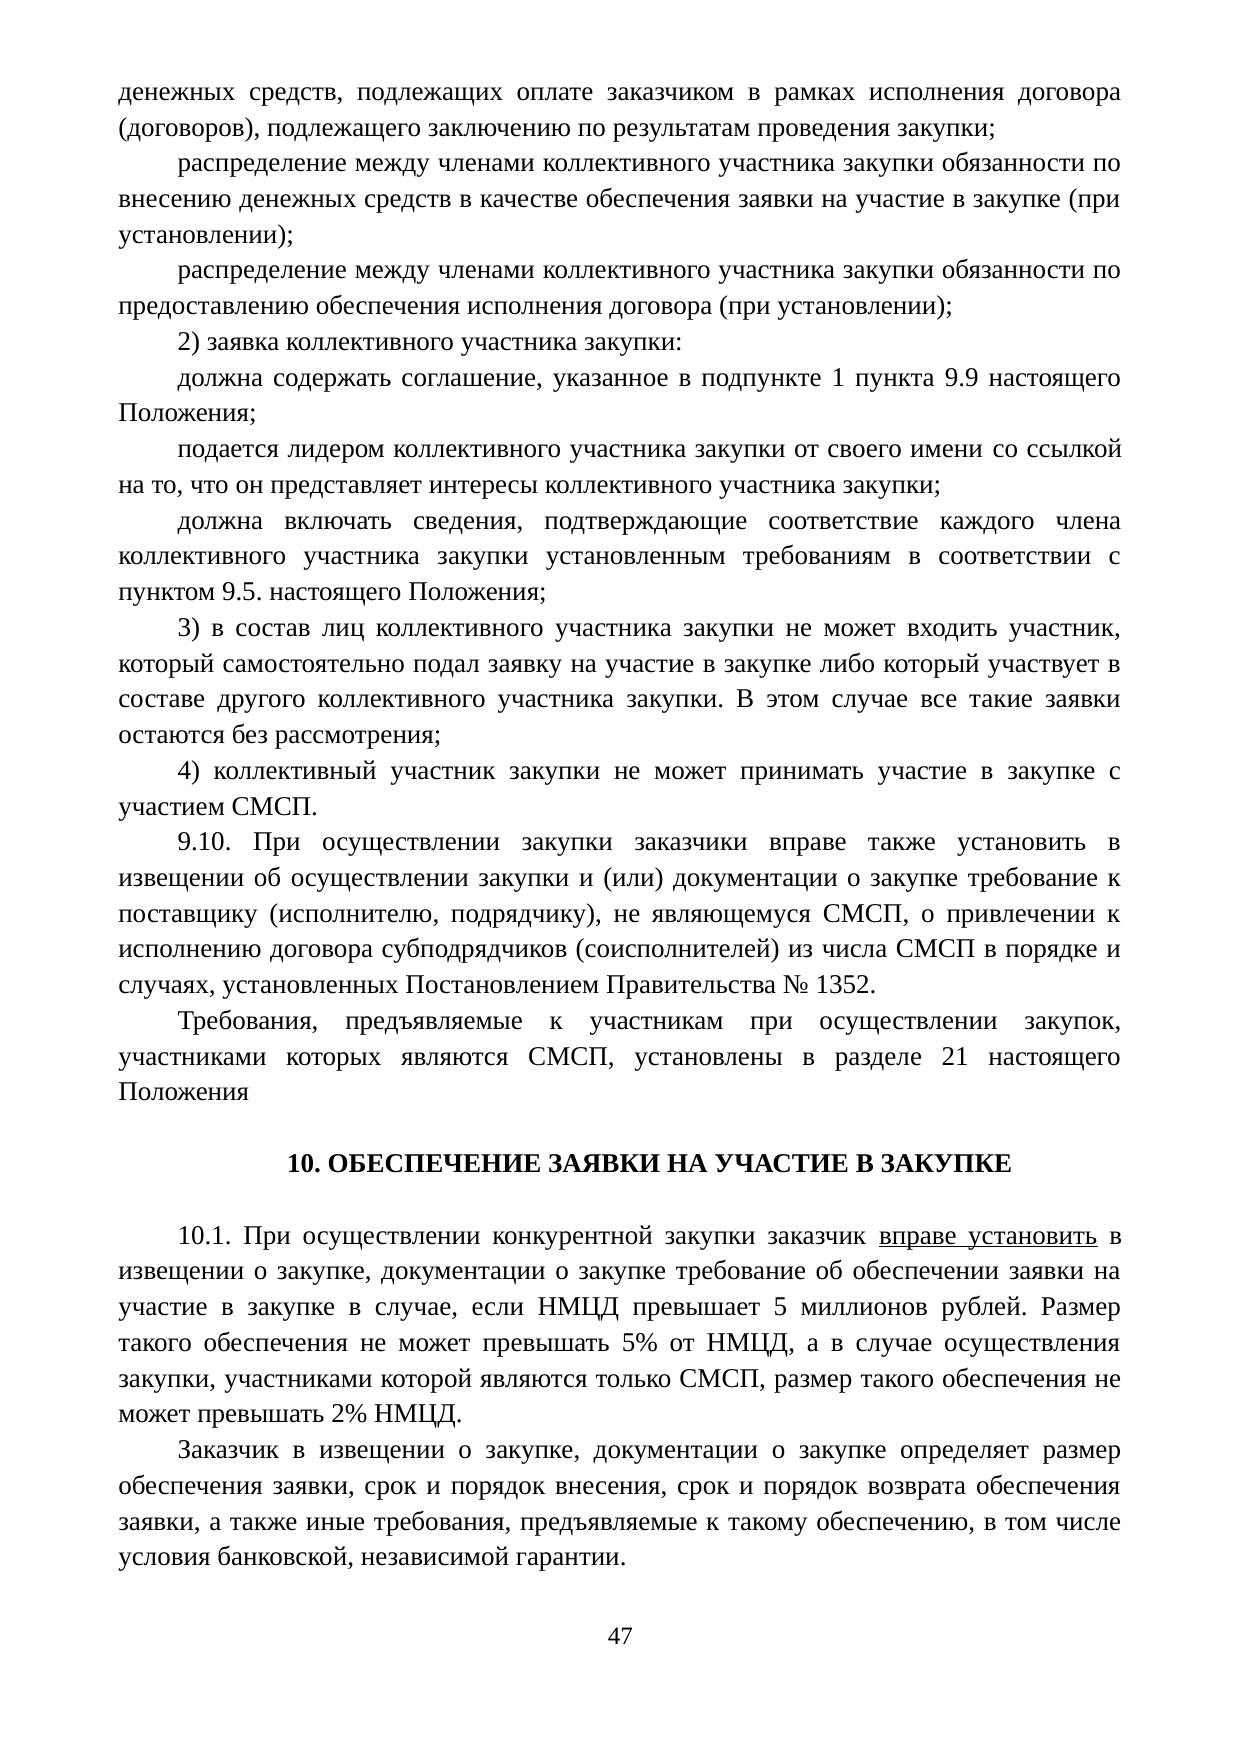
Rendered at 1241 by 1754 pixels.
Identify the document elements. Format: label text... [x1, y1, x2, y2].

text Требования, предъявляемые к участникам при осуществлении закупок, участниками которых являются СМСП, установлены в разделе 21 настоящего Положения [118, 1004, 1122, 1107]
text Заказчик в извещении о закупке, документации о закупке определяет размер обеспечения заявки, срок и порядок внесения, срок и порядок возврата обеспечения заявки, а также иные требования, предъявляемые к такому обеспечению, в том числе условия банковской, независимой гарантии. [118, 1433, 1122, 1571]
text денежных средств, подлежащих оплате заказчиком в рамках исполнения договора (договоров), подлежащего заключению по результатам проведения закупки; [118, 75, 1122, 142]
text 10. ОБЕСПЕЧЕНИЕ ЗАЯВКИ НА УЧАСТИЕ В ЗАКУПКЕ [118, 1147, 1122, 1178]
text должна содержать соглашение, указанное в подпункте 1 пункта 9.9 настоящего Положения; [118, 361, 1122, 428]
text 9.10. При осуществлении закупки заказчики вправе также установить в извещении об осуществлении закупки и (или) документации о закупке требование к поставщику (исполнителю, подрядчику), не являющемуся СМСП, о привлечении к исполнению договора субподрядчиков (соисполнителей) из числа СМСП в порядке и случаях, установленных Постановлением Правительства № 1352. [118, 825, 1122, 999]
text подается лидером коллективного участника закупки от своего имени со ссылкой на то, что он представляет интересы коллективного участника закупки; [118, 432, 1122, 499]
text 4) коллективный участник закупки не может принимать участие в закупке с участием СМСП. [118, 754, 1122, 821]
text 2) заявка коллективного участника закупки: [118, 325, 1122, 356]
text 10.1. При осуществлении конкурентной закупки заказчик вправе установить в извещении о закупке, документации о закупке требование об обеспечении заявки на участие в закупке в случае, если НМЦД превышает 5 миллионов рублей. Размер такого обеспечения не может превышать 5% от НМЦД, а в случае осуществления закупки, участниками которой являются только СМСП, размер такого обеспечения не может превышать 2% НМЦД. [118, 1219, 1122, 1428]
text распределение между членами коллективного участника закупки обязанности по предоставлению обеспечения исполнения договора (при установлении); [118, 254, 1122, 321]
text должна включать сведения, подтверждающие соответствие каждого члена коллективного участника закупки установленным требованиям в соответствии с пунктом 9.5. настоящего Положения; [118, 504, 1122, 606]
text 3) в состав лиц коллективного участника закупки не может входить участник, который самостоятельно подал заявку на участие в закупке либо который участвует в составе другого коллективного участника закупки. В этом случае все такие заявки остаются без рассмотрения; [118, 611, 1122, 749]
text распределение между членами коллективного участника закупки обязанности по внесению денежных средств в качестве обеспечения заявки на участие в закупке (при установлении); [118, 146, 1122, 249]
